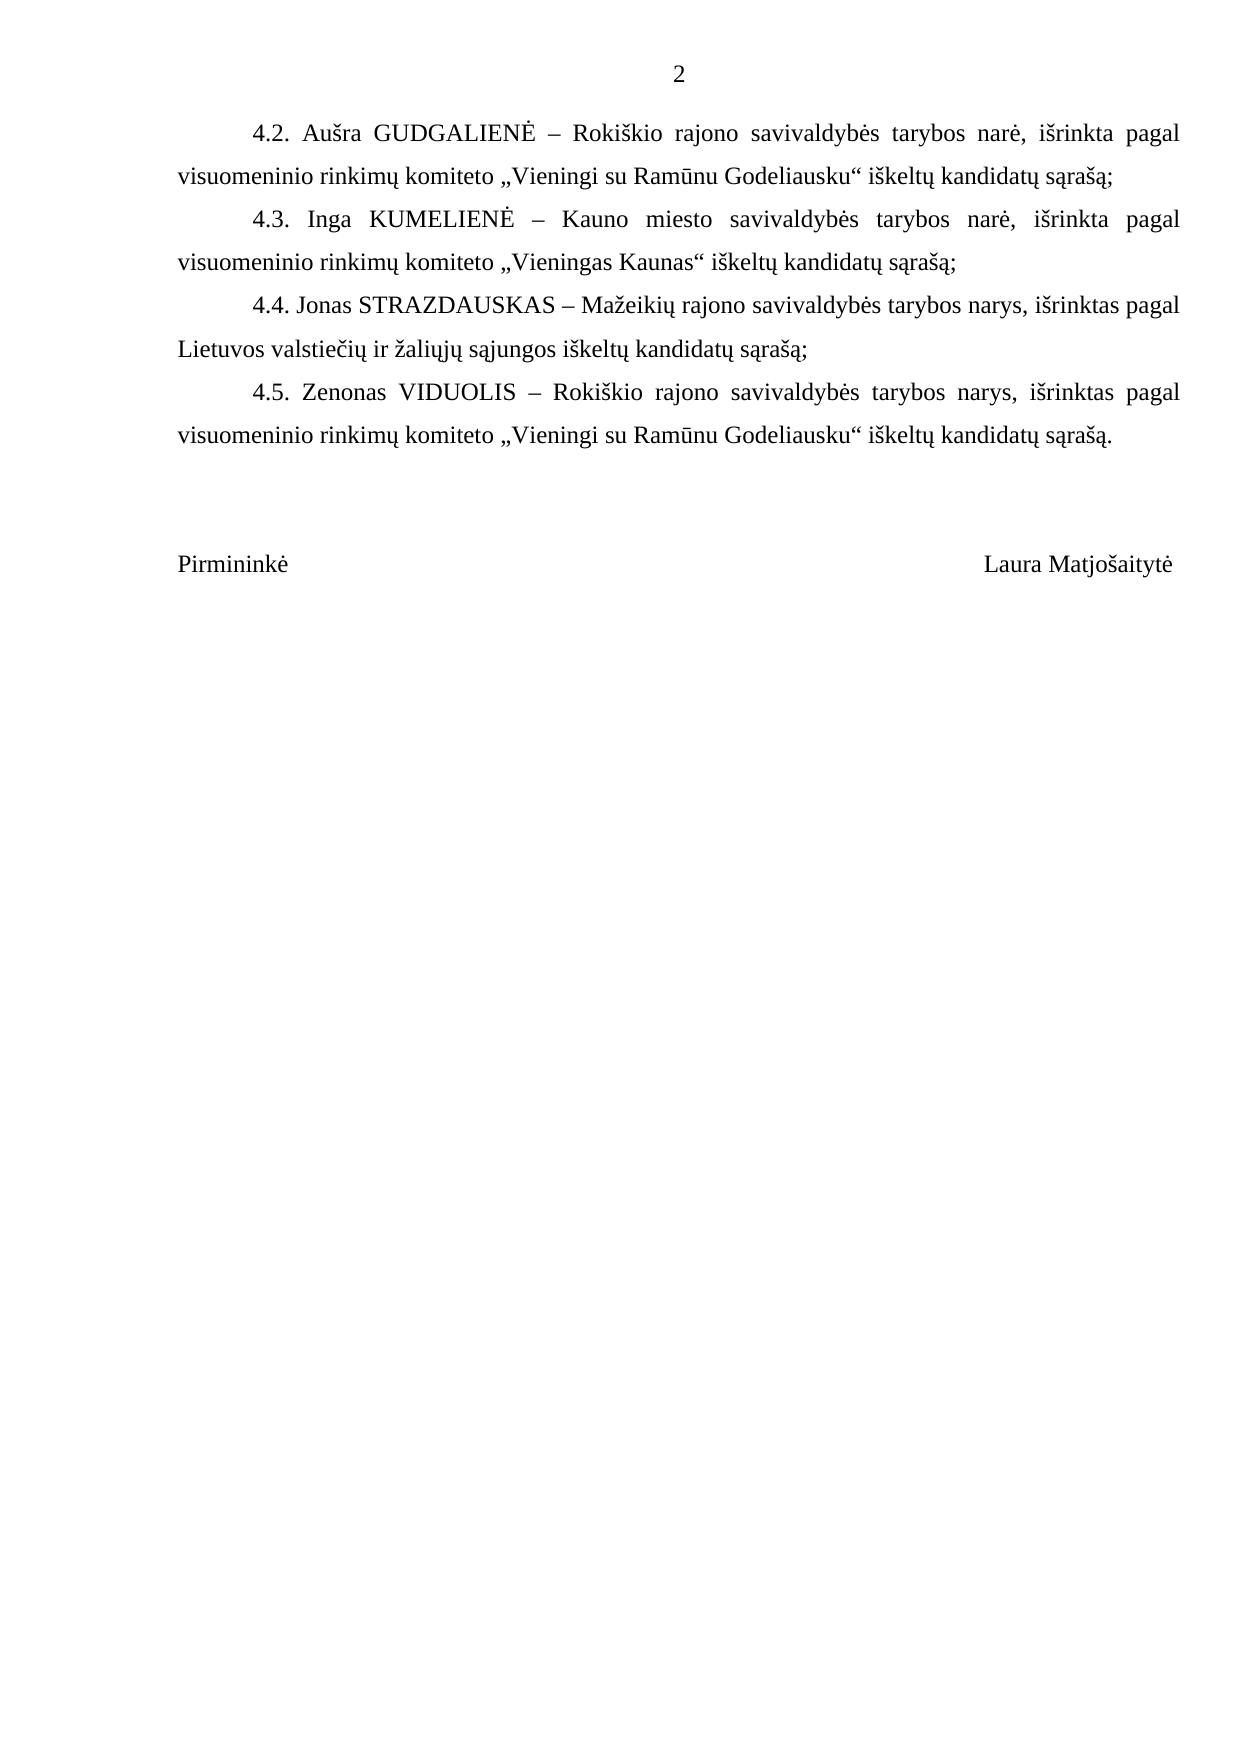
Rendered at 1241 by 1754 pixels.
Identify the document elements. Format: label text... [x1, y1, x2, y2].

text 4.3. Inga KUMELIENĖ – Kauno miesto savivaldybės tarybos narė, išrinkta pagal visuomeninio rinkimų komiteto „Vieningas Kaunas“ iškeltų kandidatų sąrašą; [177, 204, 1181, 276]
text 4.5. Zenonas VIDUOLIS – Rokiškio rajono savivaldybės tarybos narys, išrinktas pagal visuomeninio rinkimų komiteto „Vieningi su Ramūnu Godeliausku“ iškeltų kandidatų sąrašą. [177, 377, 1181, 449]
text 4.2. Aušra GUDGALIENĖ – Rokiškio rajono savivaldybės tarybos narė, išrinkta pagal visuomeninio rinkimų komiteto „Vieningi su Ramūnu Godeliausku“ iškeltų kandidatų sąrašą; [177, 118, 1181, 190]
text Pirmininkė Laura Matjošaitytė [177, 549, 1181, 578]
text 4.4. Jonas STRAZDAUSKAS – Mažeikių rajono savivaldybės tarybos narys, išrinktas pagal Lietuvos valstiečių ir žaliųjų sąjungos iškeltų kandidatų sąrašą; [177, 291, 1181, 362]
